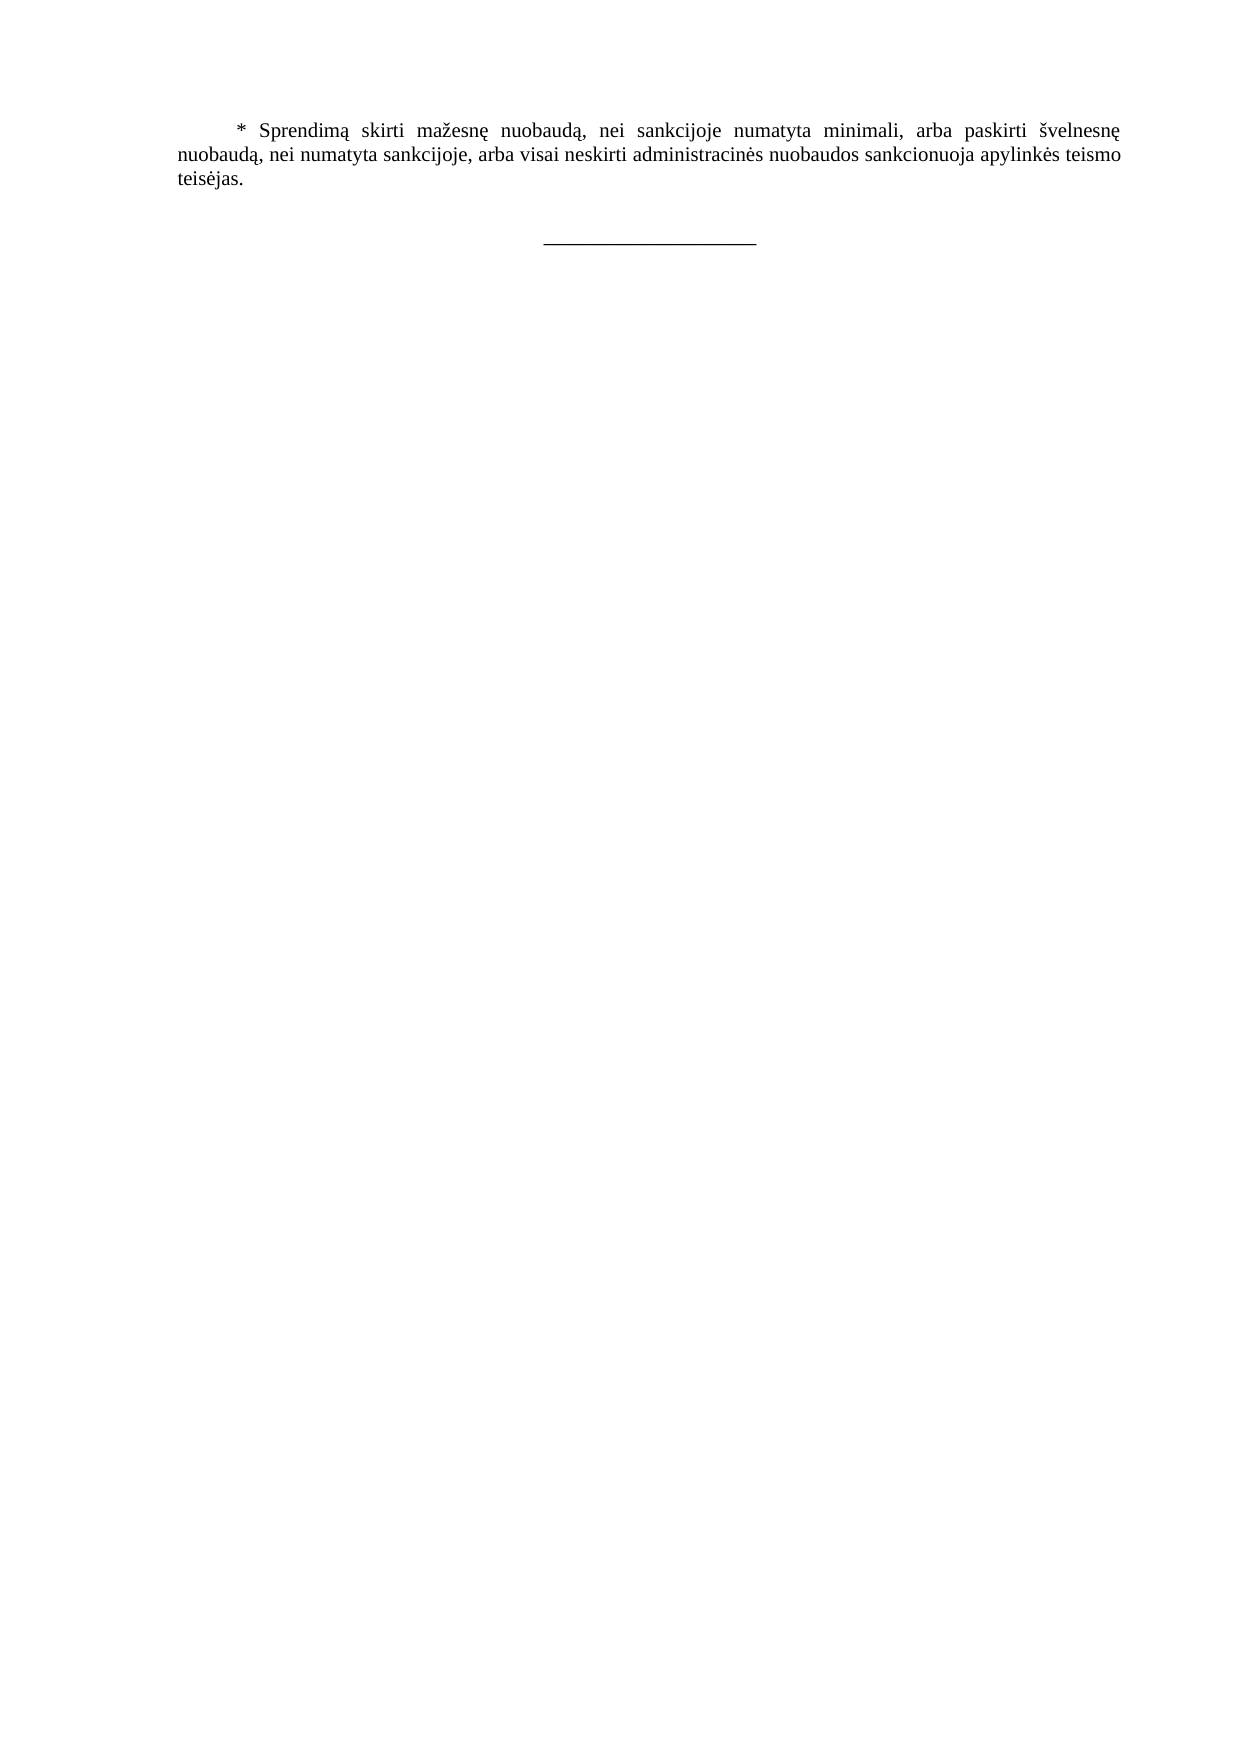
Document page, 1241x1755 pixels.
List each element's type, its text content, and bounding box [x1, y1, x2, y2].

text _________________ [177, 219, 1122, 248]
text * Sprendimą skirti mažesnę nuobaudą, nei sankcijoje numatyta minimali, arba paskirti švelnesnę nuobaudą, nei numatyta sankcijoje, arba visai neskirti administracinės nuobaudos sankcionuoja apylinkės teismo teisėjas. [177, 118, 1122, 190]
